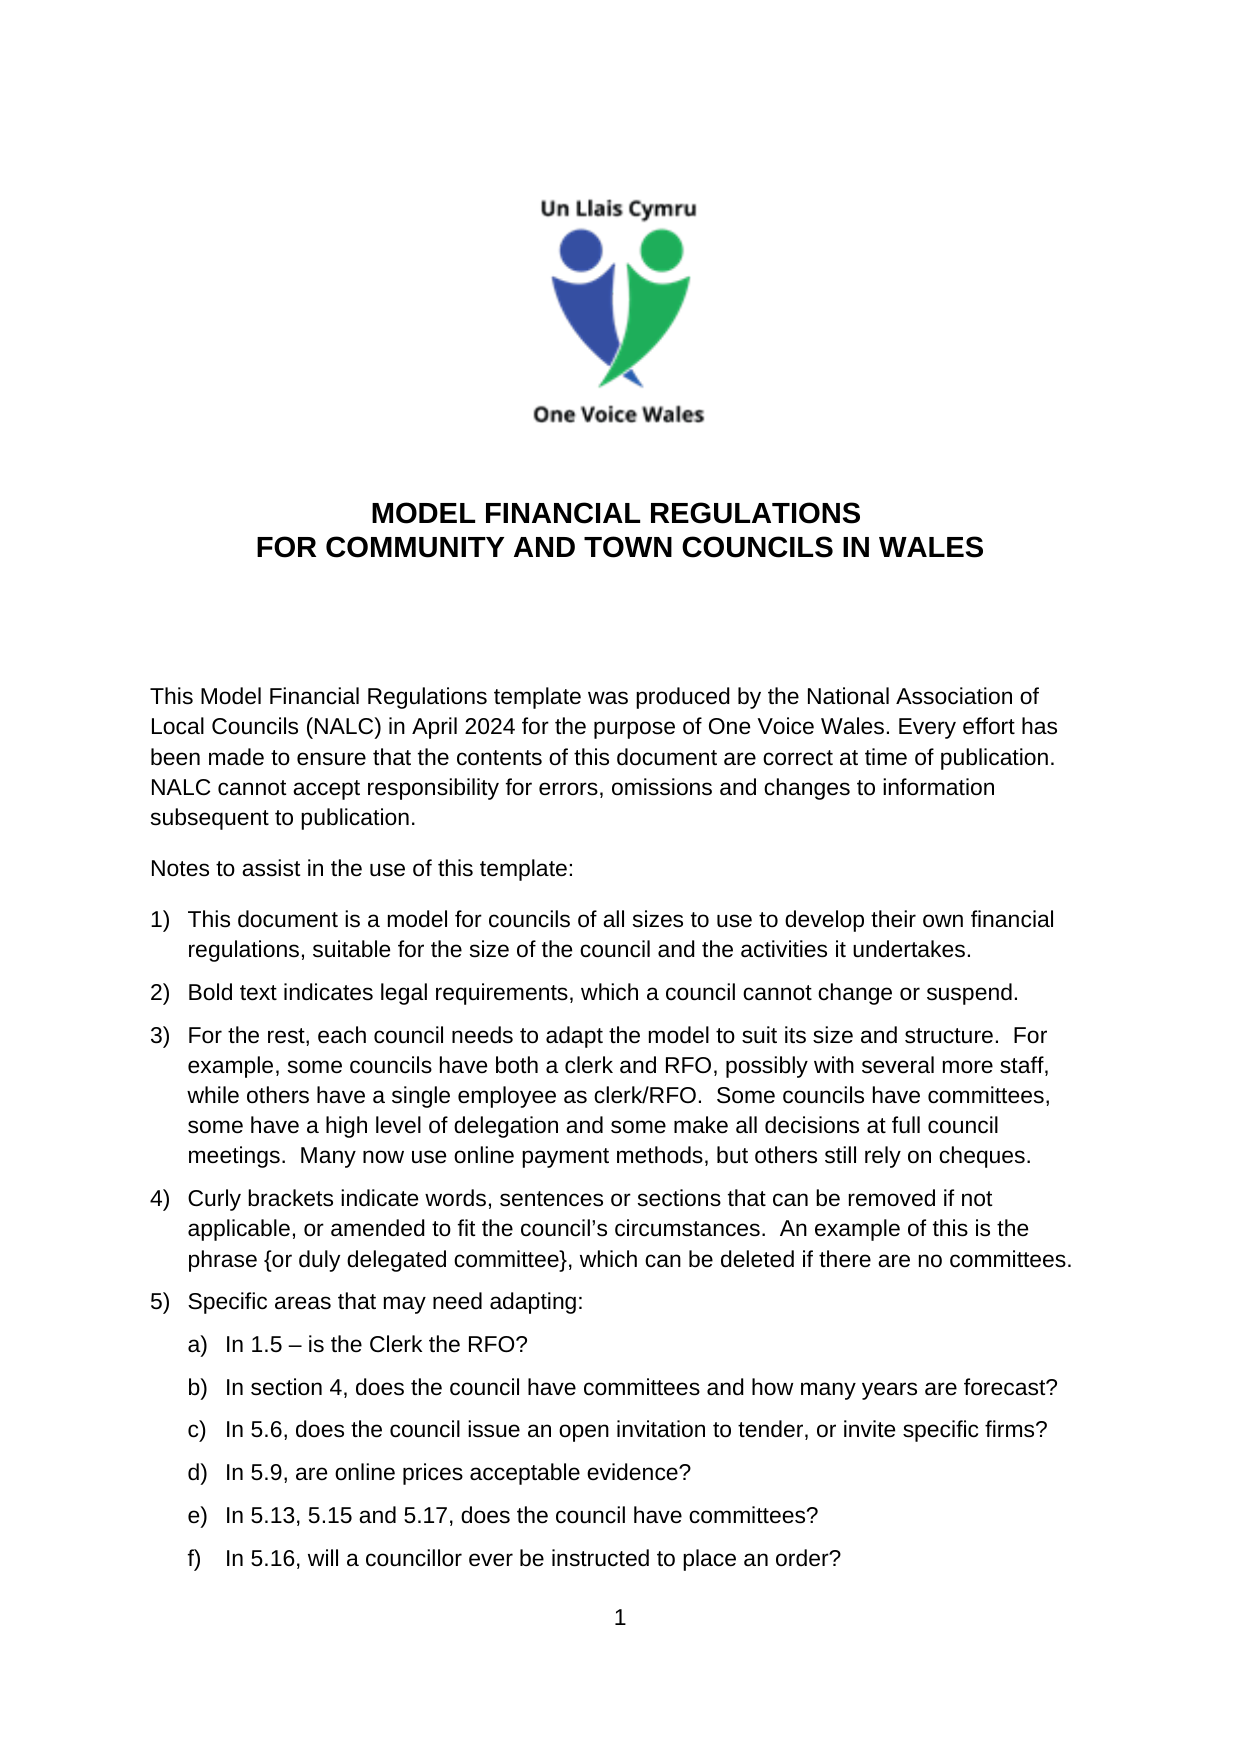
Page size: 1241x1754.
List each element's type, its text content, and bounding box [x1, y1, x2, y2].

list Specific areas that may need adapting: [150, 1288, 1090, 1314]
list In 1.5 – is the Clerk the RFO? [187, 1331, 1090, 1357]
list Bold text indicates legal requirements, which a council cannot change or suspend. [150, 979, 1090, 1005]
list Curly brackets indicate words, sentences or sections that can be removed if not applicable, or amended to fit the council’s circumstances. An example of this is the phrase {or duly delegated committee}, which can be deleted if there are no committees. [150, 1185, 1090, 1272]
list In 5.16, will a councillor ever be instructed to place an order? [187, 1544, 1090, 1571]
list In 5.6, does the council issue an open invitation to tender, or invite specific firms? [187, 1416, 1090, 1443]
list For the rest, each council needs to adapt the model to suit its size and structure. For example, some councils have both a clerk and RFO, possibly with several more staff, while others have a single employee as clerk/RFO. Some councils have committees, some have a high level of delegation and some make all decisions at full council meetings. Many now use online payment methods, but others still rely on cheques. [150, 1022, 1090, 1169]
list In section 4, does the council have committees and how many years are forecast? [187, 1374, 1090, 1400]
list In 5.9, are online prices acceptable evidence? [187, 1459, 1090, 1485]
list This document is a model for councils of all sizes to use to develop their own financial regulations, suitable for the size of the council and the activities it undertakes. [150, 906, 1090, 962]
list In 5.13, 5.15 and 5.17, does the council have committees? [187, 1502, 1090, 1528]
text MODEL FINANCIAL REGULATIONS FOR COMMUNITY AND TOWN COUNCILS IN WALES [150, 496, 1090, 563]
text This Model Financial Regulations template was produced by the National Association of Local Councils (NALC) in April 2024 for the purpose of One Voice Wales. Every effort has been made to ensure that the contents of this document are correct at time of publication. NALC cannot accept responsibility for errors, omissions and changes to information subsequent to publication. [150, 683, 1090, 830]
text Notes to assist in the use of this template: [150, 855, 1090, 881]
